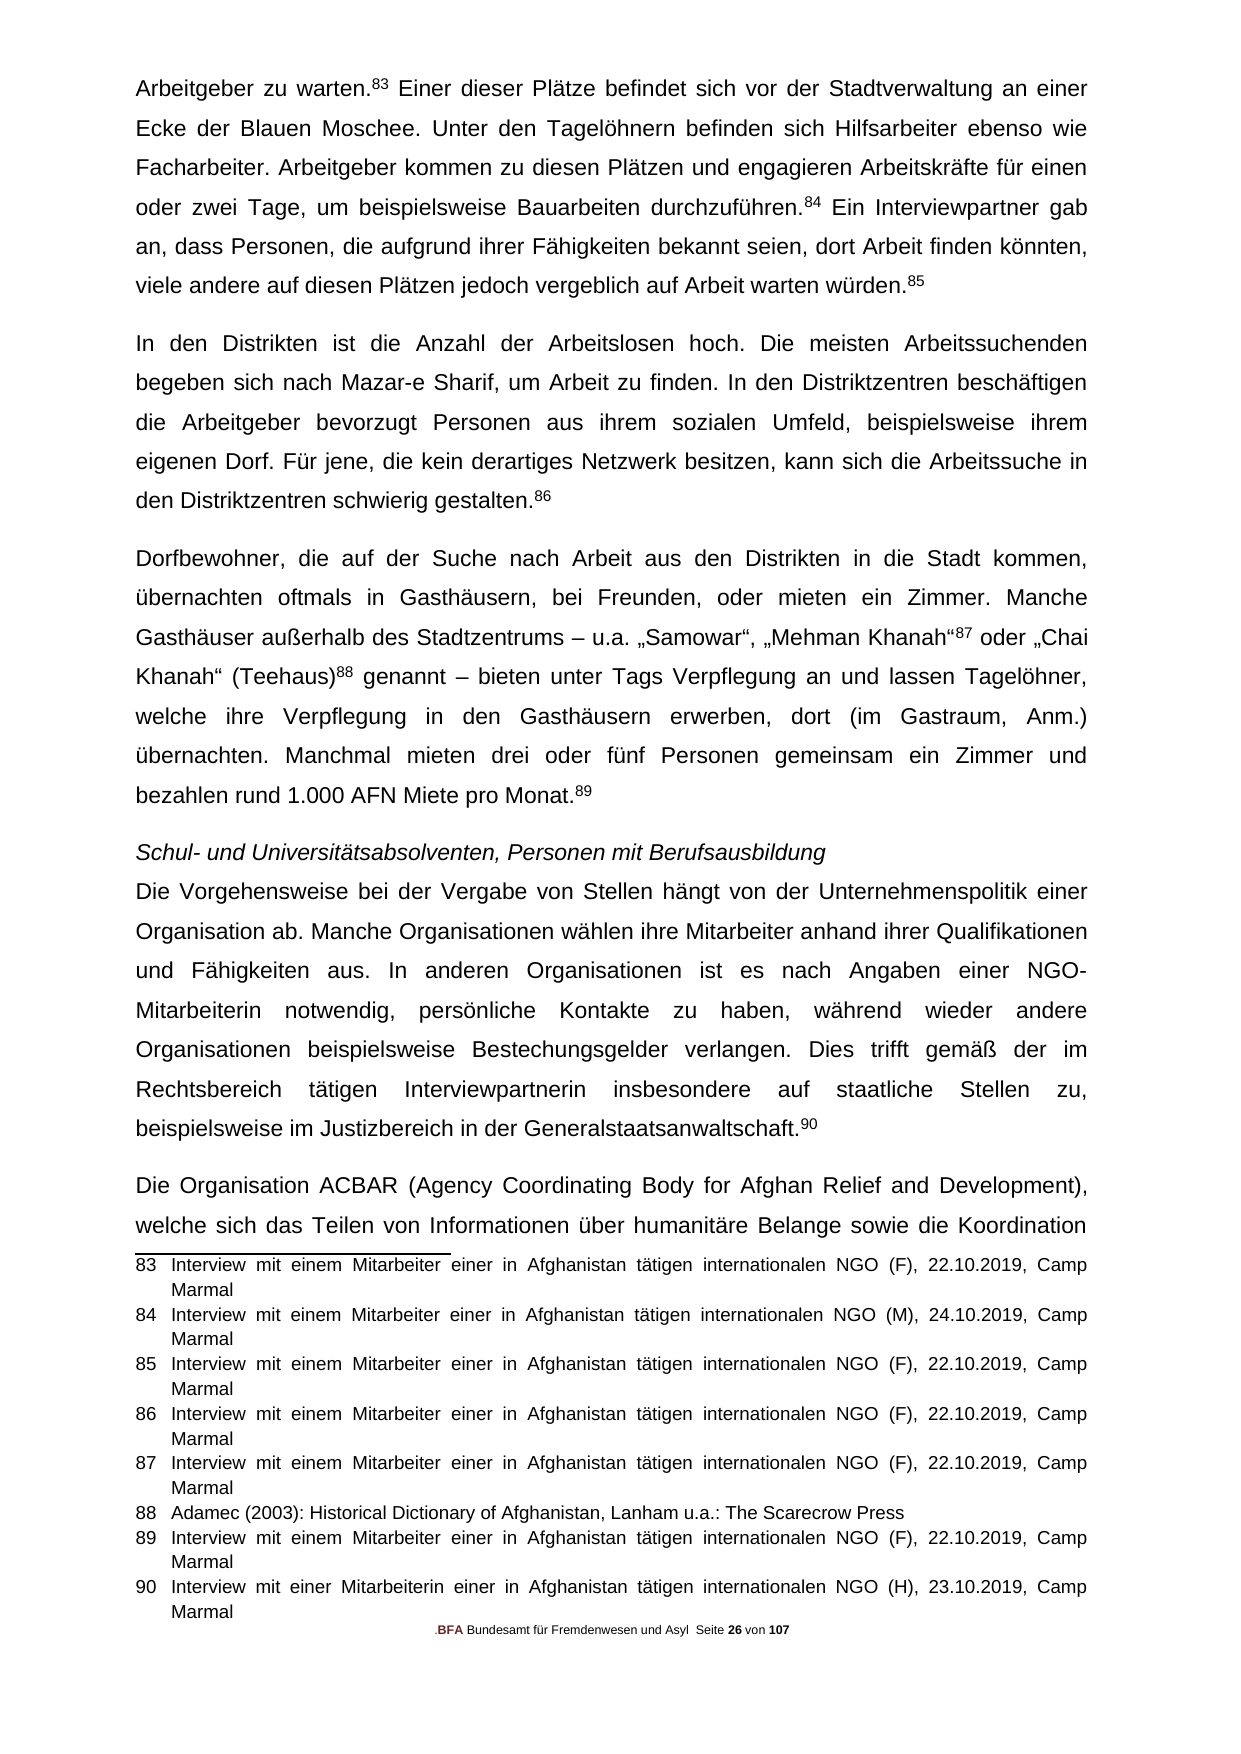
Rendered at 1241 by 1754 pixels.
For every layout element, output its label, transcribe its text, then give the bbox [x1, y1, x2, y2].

text Interview mit einem Mitarbeiter einer in Afghanistan tätigen internationalen NGO (F), 22.10.2019, Camp Marmal [135, 1254, 1088, 1300]
text In den Distrikten ist die Anzahl der Arbeitslosen hoch. Die meisten Arbeitssuchenden begeben sich nach Mazar-e Sharif, um Arbeit zu finden. In den Distriktzentren beschäftigen die Arbeitgeber bevorzugt Personen aus ihrem sozialen Umfeld, beispielsweise ihrem eigenen Dorf. Für jene, die kein derartiges Netzwerk besitzen, kann sich die Arbeitssuche in den Distriktzentren schwierig gestalten. [135, 329, 1088, 514]
text Interview mit einem Mitarbeiter einer in Afghanistan tätigen internationalen NGO (F), 22.10.2019, Camp Marmal [135, 1526, 1088, 1573]
text Arbeitgeber zu warten. Einer dieser Plätze befindet sich vor der Stadtverwaltung an einer Ecke der Blauen Moschee. Unter den Tagelöhnern befinden sich Hilfsarbeiter ebenso wie Facharbeiter. Arbeitgeber kommen zu diesen Plätzen und engagieren Arbeitskräfte für einen oder zwei Tage, um beispielsweise Bauarbeiten durchzuführen. Ein Interviewpartner gab an, dass Personen, die aufgrund ihrer Fähigkeiten bekannt seien, dort Arbeit finden könnten, viele andere auf diesen Plätzen jedoch vergeblich auf Arbeit warten würden. [135, 75, 1088, 299]
text Adamec (2003): Historical Dictionary of Afghanistan, Lanham u.a.: The Scarecrow Press [135, 1502, 1088, 1523]
text Interview mit einem Mitarbeiter einer in Afghanistan tätigen internationalen NGO (F), 22.10.2019, Camp Marmal [135, 1353, 1088, 1399]
text Interview mit einem Mitarbeiter einer in Afghanistan tätigen internationalen NGO (F), 22.10.2019, Camp Marmal [135, 1402, 1088, 1449]
text Interview mit einem Mitarbeiter einer in Afghanistan tätigen internationalen NGO (F), 22.10.2019, Camp Marmal [135, 1452, 1088, 1498]
text Die Organisation ACBAR (Agency Coordinating Body for Afghan Relief and Development), welche sich das Teilen von Informationen über humanitäre Belange sowie die Koordination [135, 1172, 1088, 1238]
text Schul- und Universitätsabsolventen, Personen mit Berufsausbildung [135, 839, 1088, 865]
text Die Vorgehensweise bei der Vergabe von Stellen hängt von der Unternehmenspolitik einer Organisation ab. Manche Organisationen wählen ihre Mitarbeiter anhand ihrer Qualifikationen und Fähigkeiten aus. In anderen Organisationen ist es nach Angaben einer NGO-Mitarbeiterin notwendig, persönliche Kontakte zu haben, während wieder andere Organisationen beispielsweise Bestechungsgelder verlangen. Dies trifft gemäß der im Rechtsbereich tätigen Interviewpartnerin insbesondere auf staatliche Stellen zu, beispielsweise im Justizbereich in der Generalstaatsanwaltschaft. [135, 878, 1088, 1141]
text Interview mit einer Mitarbeiterin einer in Afghanistan tätigen internationalen NGO (H), 23.10.2019, Camp Marmal [135, 1576, 1088, 1622]
text Interview mit einem Mitarbeiter einer in Afghanistan tätigen internationalen NGO (M), 24.10.2019, Camp Marmal [135, 1303, 1088, 1350]
text Dorfbewohner, die auf der Suche nach Arbeit aus den Distrikten in die Stadt kommen, übernachten oftmals in Gasthäusern, bei Freunden, oder mieten ein Zimmer. Manche Gasthäuser außerhalb des Stadtzentrums – u.a. „Samowar“, „Mehman Khanah“ oder „Chai Khanah“ (Teehaus) genannt – bieten unter Tags Verpflegung an und lassen Tagelöhner, welche ihre Verpflegung in den Gasthäusern erwerben, dort (im Gastraum, Anm.) übernachten. Manchmal mieten drei oder fünf Personen gemeinsam ein Zimmer und bezahlen rund 1.000 AFN Miete pro Monat. [135, 545, 1088, 808]
